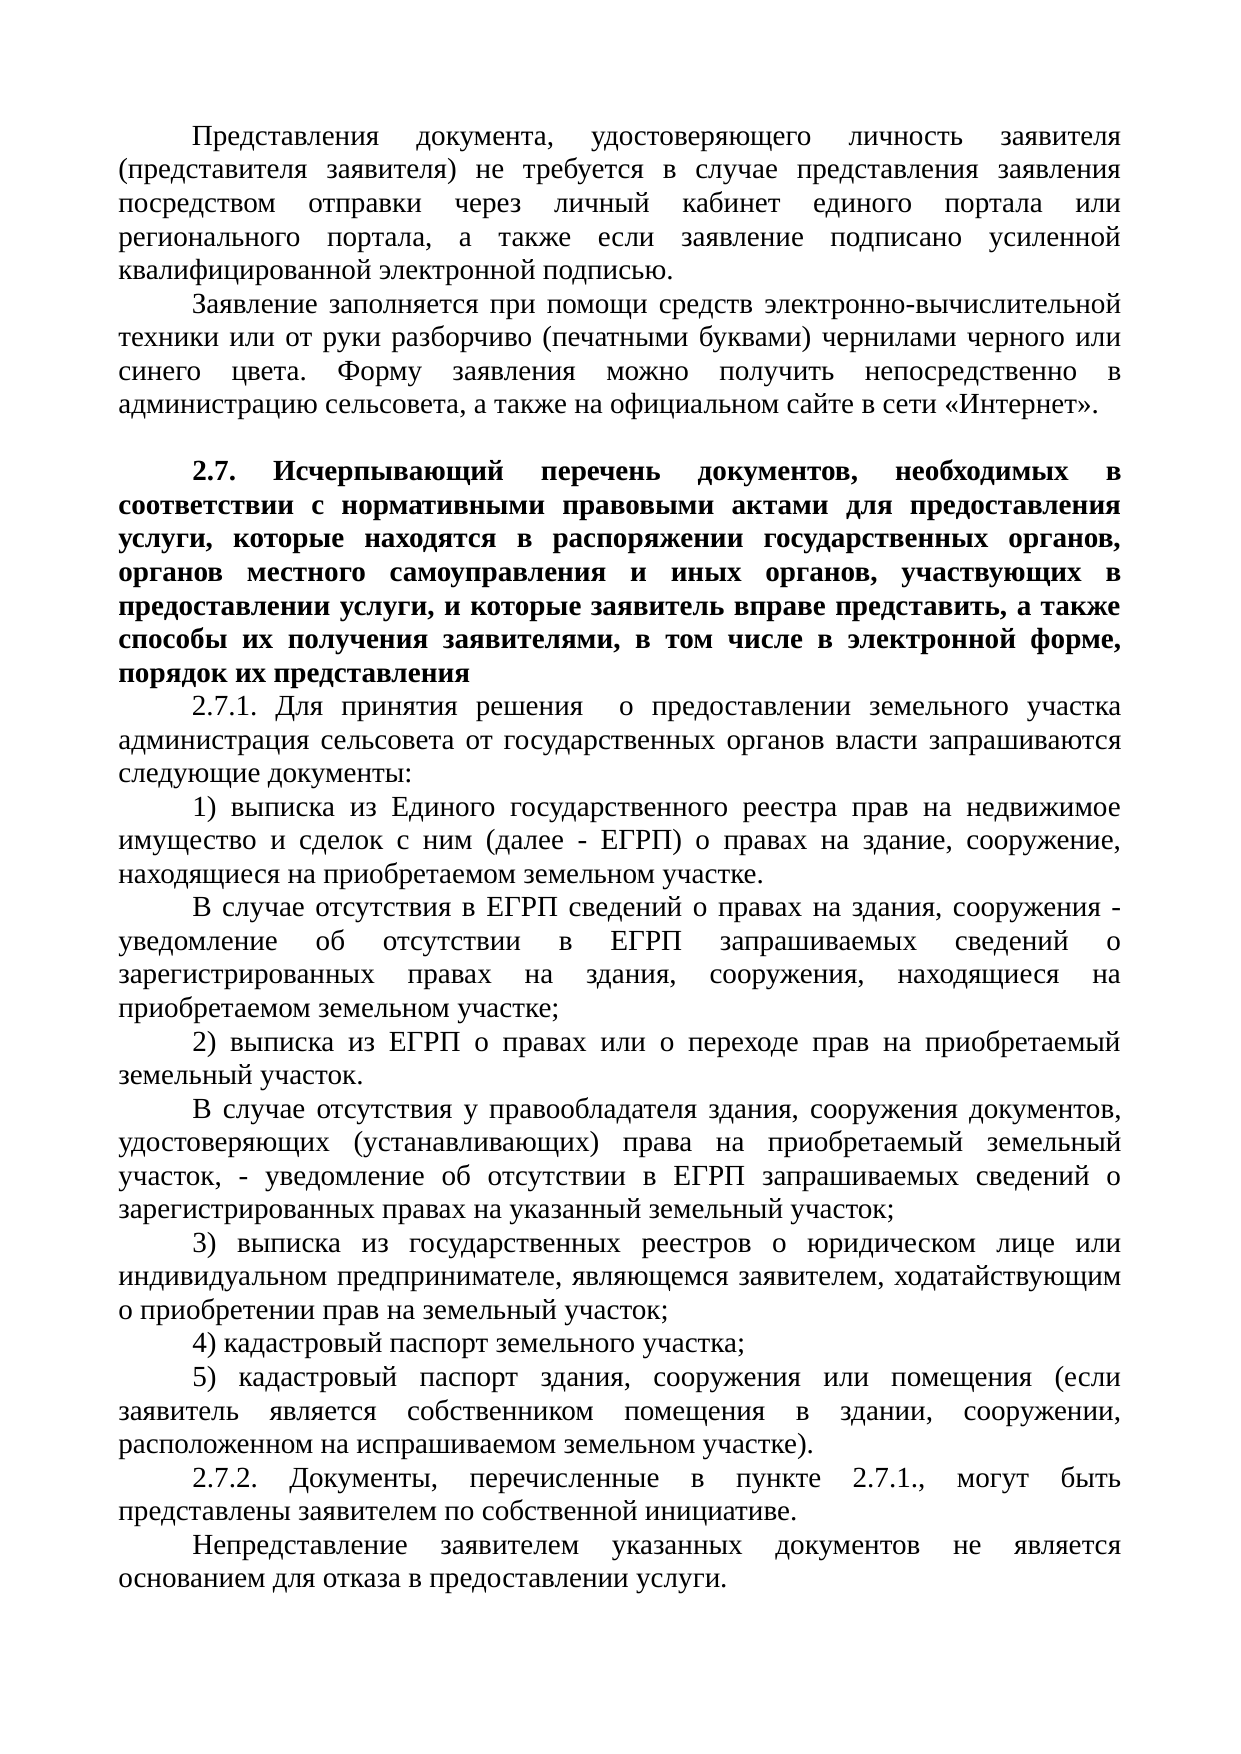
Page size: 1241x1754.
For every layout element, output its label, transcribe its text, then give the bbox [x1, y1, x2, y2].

text 2.7.1. Для принятия решения о предоставлении земельного участка администрация сельсовета от государственных органов власти запрашиваются следующие документы: [118, 688, 1122, 789]
text В случае отсутствия у правообладателя здания, сооружения документов, удостоверяющих (устанавливающих) права на приобретаемый земельный участок, - уведомление об отсутствии в ЕГРП запрашиваемых сведений о зарегистрированных правах на указанный земельный участок; [118, 1091, 1122, 1225]
text 5) кадастровый паспорт здания, сооружения или помещения (если заявитель является собственником помещения в здании, сооружении, расположенном на испрашиваемом земельном участке). [118, 1359, 1122, 1460]
text 2) выписка из ЕГРП о правах или о переходе прав на приобретаемый земельный участок. [118, 1024, 1122, 1091]
text Представления документа, удостоверяющего личность заявителя (представителя заявителя) не требуется в случае представления заявления посредством отправки через личный кабинет единого портала или регионального портала, а также если заявление подписано усиленной квалифицированной электронной подписью. [118, 118, 1122, 286]
text 1) выписка из Единого государственного реестра прав на недвижимое имущество и сделок с ним (далее - ЕГРП) о правах на здание, сооружение, находящиеся на приобретаемом земельном участке. [118, 789, 1122, 889]
text Заявление заполняется при помощи средств электронно-вычислительной техники или от руки разборчиво (печатными буквами) чернилами черного или синего цвета. Форму заявления можно получить непосредственно в администрацию сельсовета, а также на официальном сайте в сети «Интернет». [118, 286, 1122, 420]
text Непредставление заявителем указанных документов не является основанием для отказа в предоставлении услуги. [118, 1527, 1122, 1594]
text 4) кадастровый паспорт земельного участка; [118, 1326, 1122, 1359]
text 2.7. Исчерпывающий перечень документов, необходимых в соответствии с нормативными правовыми актами для предоставления услуги, которые находятся в распоряжении государственных органов, органов местного самоуправления и иных органов, участвующих в предоставлении услуги, и которые заявитель вправе представить, а также способы их получения заявителями, в том числе в электронной форме, порядок их представления [118, 453, 1122, 688]
text 3) выписка из государственных реестров о юридическом лице или индивидуальном предпринимателе, являющемся заявителем, ходатайствующим о приобретении прав на земельный участок; [118, 1225, 1122, 1326]
text В случае отсутствия в ЕГРП сведений о правах на здания, сооружения - уведомление об отсутствии в ЕГРП запрашиваемых сведений о зарегистрированных правах на здания, сооружения, находящиеся на приобретаемом земельном участке; [118, 889, 1122, 1024]
text 2.7.2. Документы, перечисленные в пункте 2.7.1., могут быть представлены заявителем по собственной инициативе. [118, 1460, 1122, 1527]
